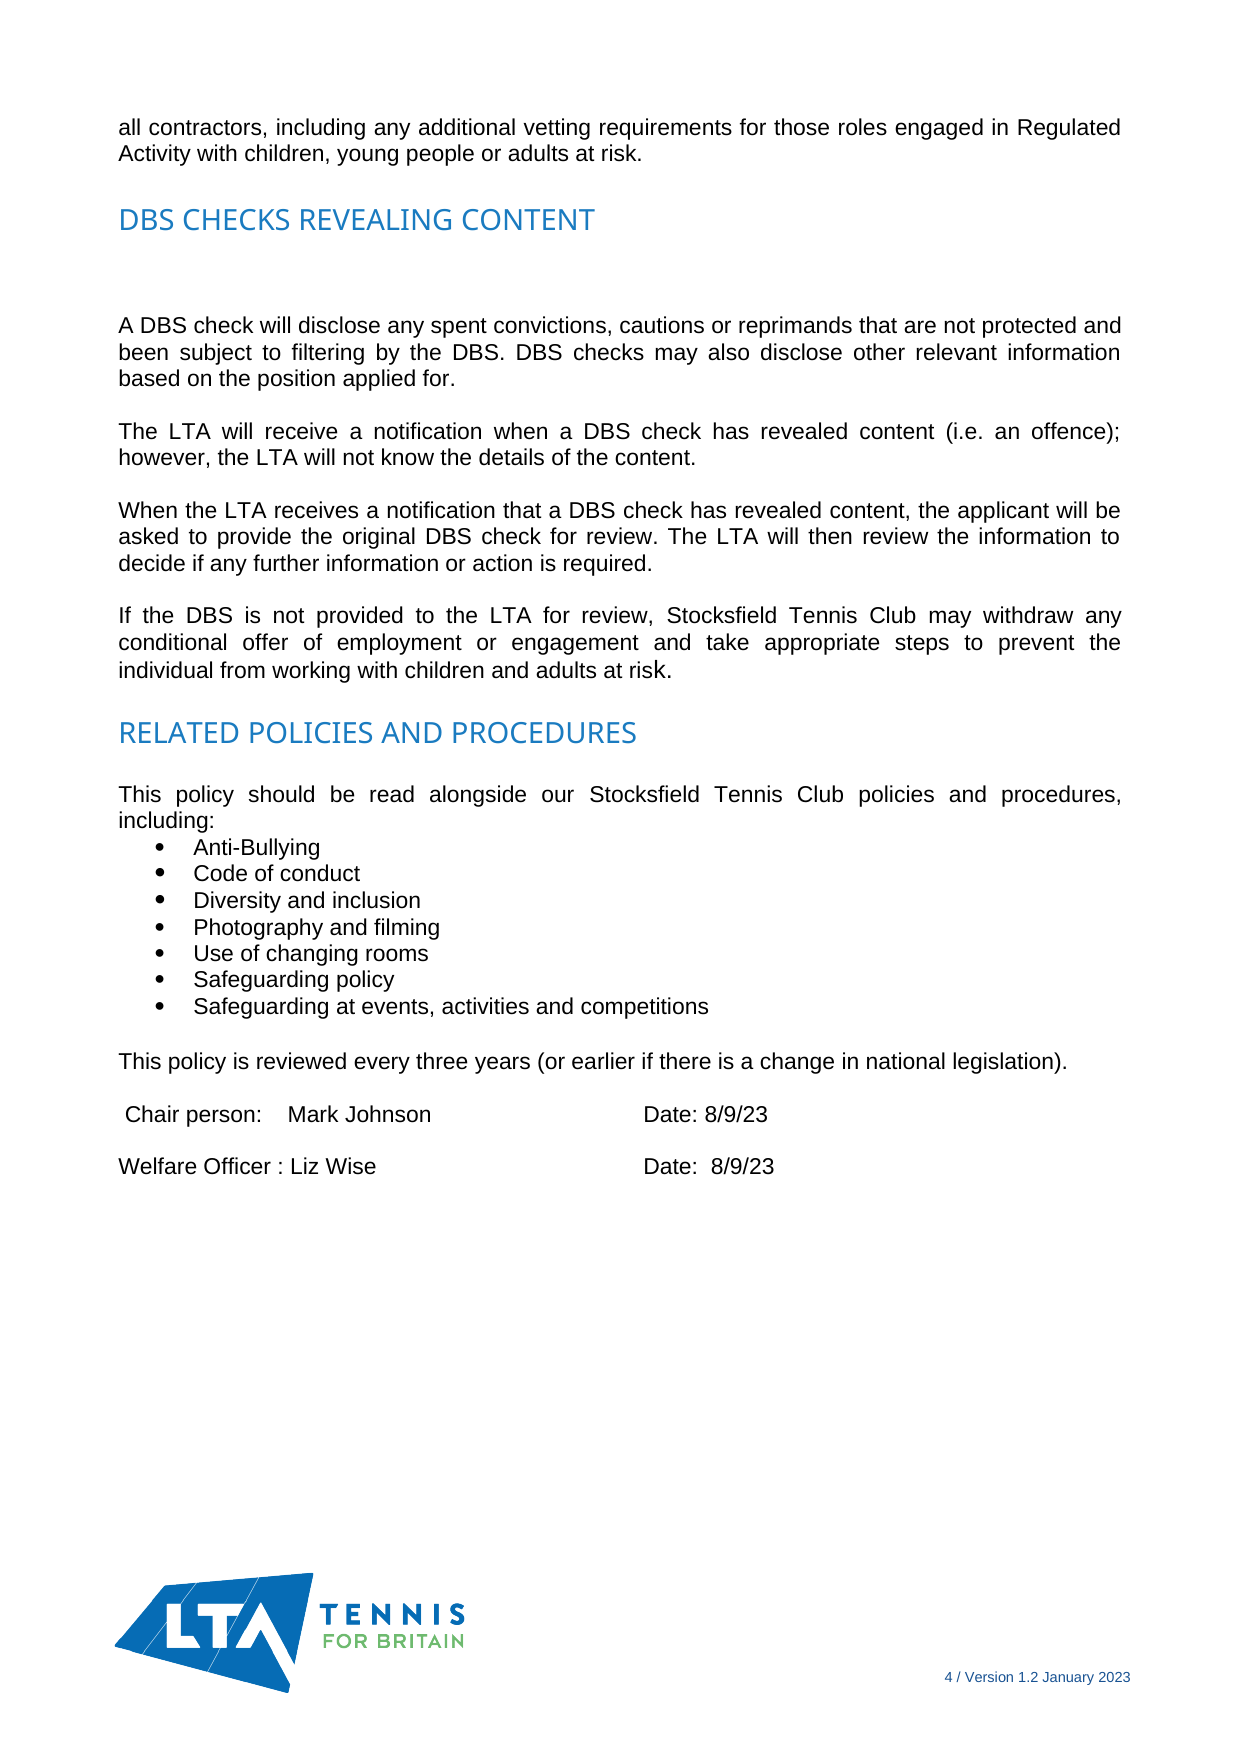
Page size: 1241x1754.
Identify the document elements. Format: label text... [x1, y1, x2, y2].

list Photography and filming [156, 914, 1122, 940]
text all contractors, including any additional vetting requirements for those roles engaged in Regulated Activity with children, young people or adults at risk. [118, 113, 1122, 166]
text Chair person: Mark Johnson Date: 8/9/23 [118, 1101, 1122, 1127]
text RELATED POLICIES AND PROCEDURES [118, 712, 1122, 752]
picture [0, 1499, 1241, 1753]
text If the DBS is not provided to the LTA for review, Stocksfield Tennis Club may withdraw any conditional offer of employment or engagement and take appropriate steps to prevent the individual from working with children and adults at risk. [118, 602, 1122, 684]
text The LTA will receive a notification when a DBS check has revealed content (i.e. an offence); however, the LTA will not know the details of the content. [118, 418, 1122, 470]
subtitle DBS CHECKS REVEALING CONTENT [118, 199, 1122, 239]
text This policy is reviewed every three years (or earlier if there is a change in national legislation). [118, 1048, 1122, 1074]
text When the LTA receives a notification that a DBS check has revealed content, the applicant will be asked to provide the original DBS check for review. The LTA will then review the information to decide if any further information or action is required. [118, 497, 1122, 576]
text A DBS check will disclose any spent convictions, cautions or reprimands that are not protected and been subject to filtering by the DBS. DBS checks may also disclose other relevant information based on the position applied for. [118, 312, 1122, 391]
list Diversity and inclusion [156, 887, 1122, 914]
list Anti-Bullying [156, 833, 1122, 860]
list Safeguarding policy [156, 966, 1122, 993]
list Code of conduct [156, 860, 1122, 887]
list Use of changing rooms [156, 940, 1122, 966]
text Welfare Officer : Liz Wise Date: 8/9/23 [118, 1153, 1122, 1179]
list Safeguarding at events, activities and competitions [156, 993, 1122, 1019]
text This policy should be read alongside our Stocksfield Tennis Club policies and procedures, including: [118, 781, 1122, 833]
